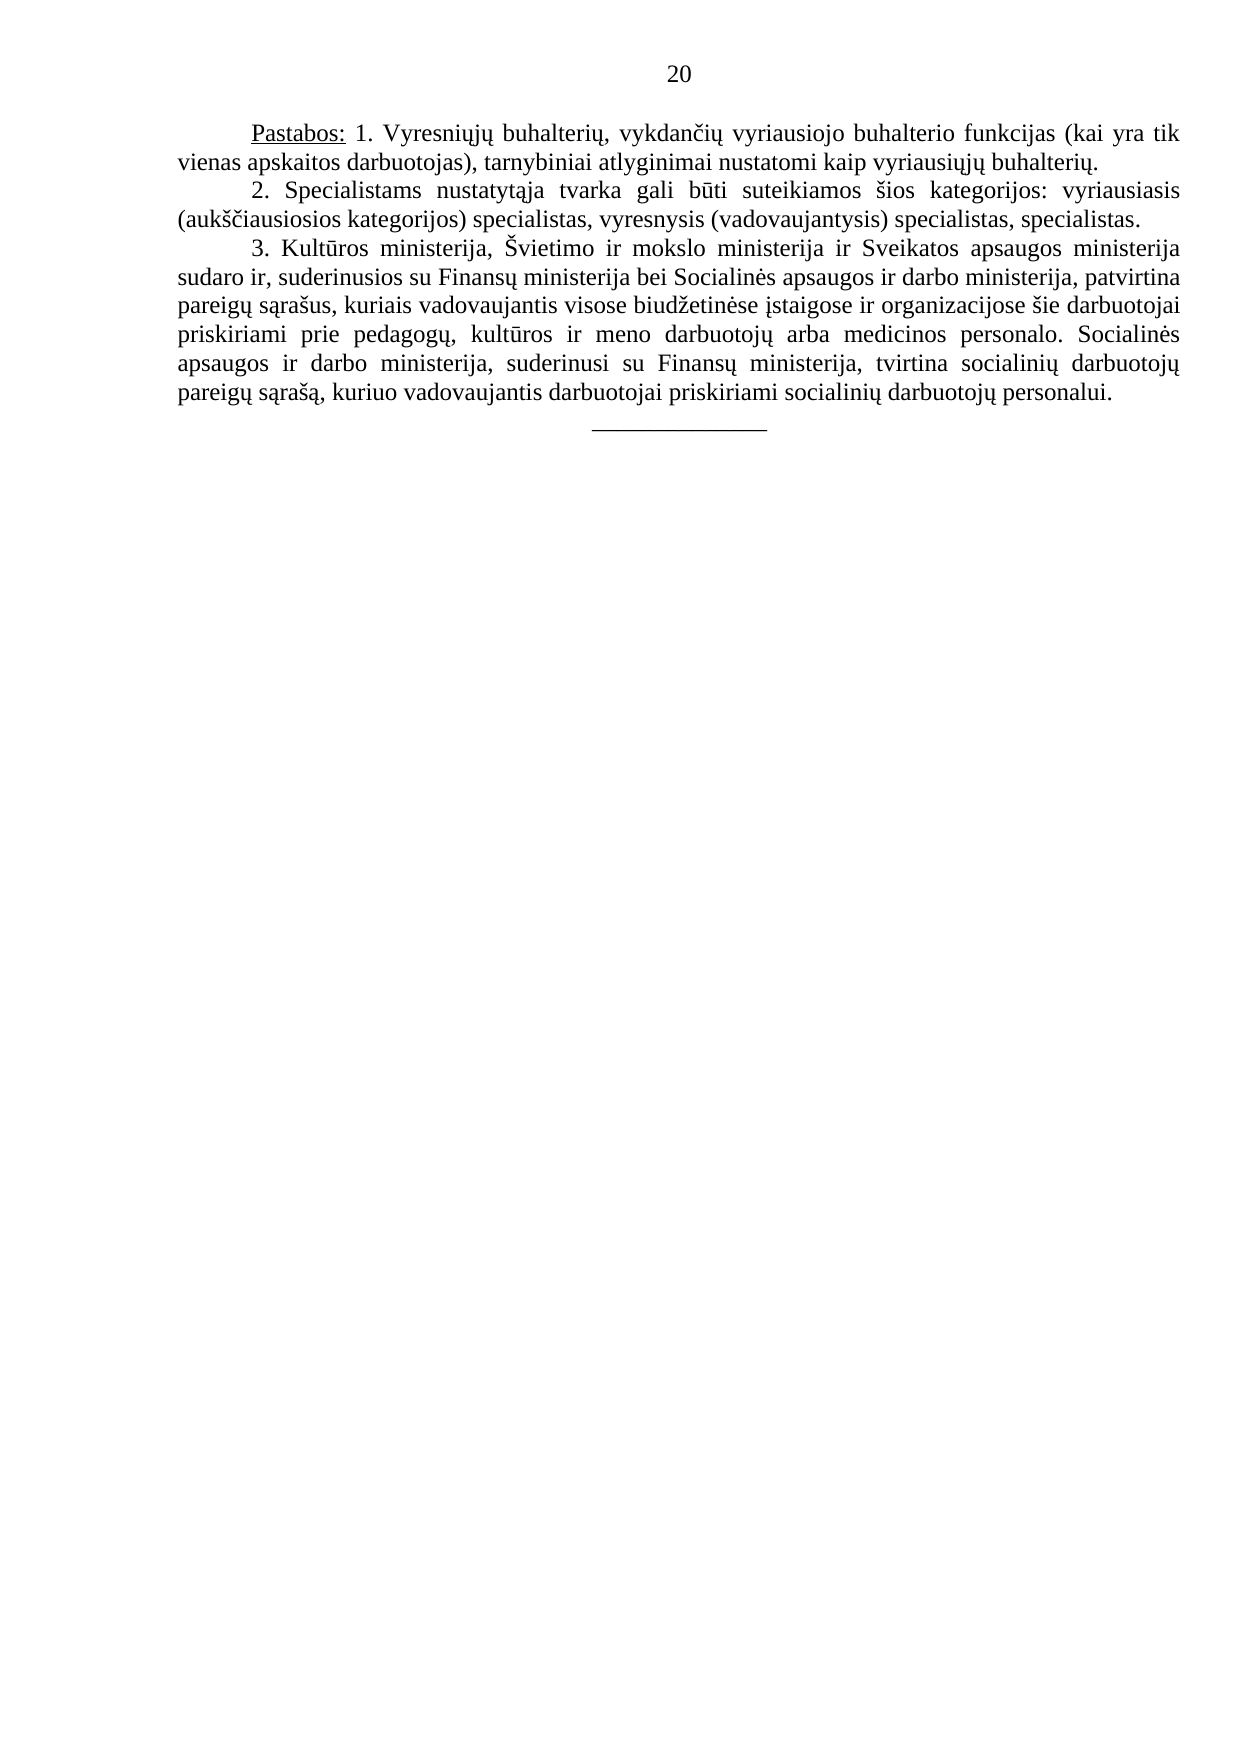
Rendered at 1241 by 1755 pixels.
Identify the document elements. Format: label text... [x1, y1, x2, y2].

text ______________ [177, 406, 1181, 434]
text 2. Specialistams nustatytąja tvarka gali būti suteikiamos šios kategorijos: vyriausiasis (aukščiausiosios kategorijos) specialistas, vyresnysis (vadovaujantysis) specialistas, specialistas. [177, 176, 1181, 233]
text Pastabos: 1. Vyresniųjų buhalterių, vykdančių vyriausiojo buhalterio funkcijas (kai yra tik vienas apskaitos darbuotojas), tarnybiniai atlyginimai nustatomi kaip vyriausiųjų buhalterių. [177, 118, 1181, 176]
text 3. Kultūros ministerija, Švietimo ir mokslo ministerija ir Sveikatos apsaugos ministerija sudaro ir, suderinusios su Finansų ministerija bei Socialinės apsaugos ir darbo ministerija, patvirtina pareigų sąrašus, kuriais vadovaujantis visose biudžetinėse įstaigose ir organizacijose šie darbuotojai priskiriami prie pedagogų, kultūros ir meno darbuotojų arba medicinos personalo. Socialinės apsaugos ir darbo ministerija, suderinusi su Finansų ministerija, tvirtina socialinių darbuotojų pareigų sąrašą, kuriuo vadovaujantis darbuotojai priskiriami socialinių darbuotojų personalui. [177, 233, 1181, 406]
